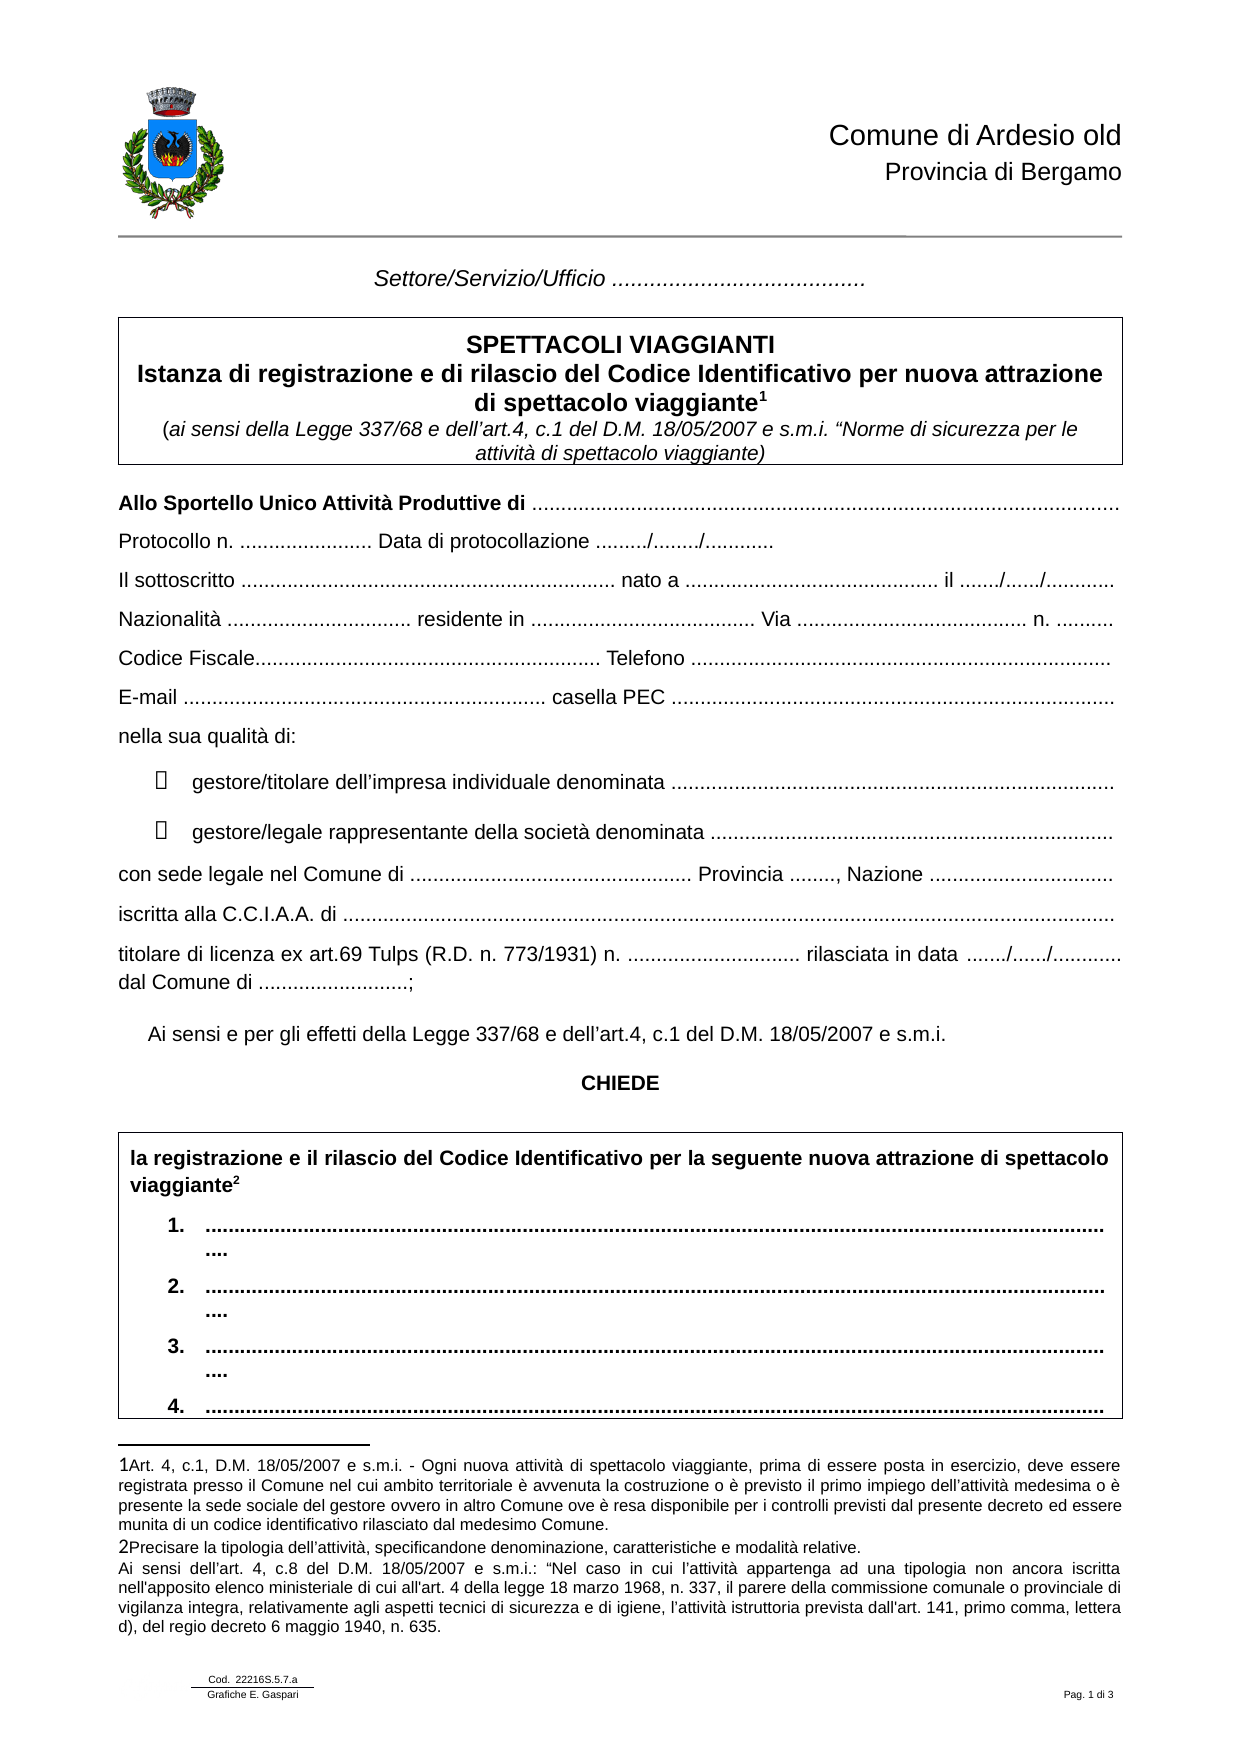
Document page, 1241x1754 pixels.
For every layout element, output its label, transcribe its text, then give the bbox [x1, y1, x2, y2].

text Allo Sportello Unico Attività Produttive di [118, 490, 1122, 514]
picture [122, 87, 224, 219]
text  gestore/titolare dell’impresa individuale denominata ............................................................................. [153, 762, 1122, 796]
text Ai sensi e per gli effetti della Legge 337/68 e dell’art.4, c.1 del D.M. 18/05/2007 e s.m.i. [118, 1022, 1122, 1046]
text Codice Fiscale............................................................ Telefono ......................................................................... [118, 646, 1122, 670]
text Nazionalità ................................ residente in ....................................... Via ........................................ n. .......... [118, 607, 1122, 631]
text Protocollo n. ....................... Data di protocollazione ........./......../............ [118, 529, 1122, 553]
text con sede legale nel Comune di ................................................. Provincia ........, Nazione ................................ [118, 862, 1122, 886]
text Settore/Servizio/Ufficio ........................................ [118, 265, 1122, 291]
text Il sottoscritto ................................................................. nato a ............................................ il ......./....../............ [118, 568, 1122, 592]
text  gestore/legale rappresentante della società denominata ...................................................................... [153, 812, 1122, 846]
text titolare di licenza ex art.69 Tulps (R.D. n. 773/1931) n. .............................. rilasciata in data ......./....../............ dal Comune di ..........................; [118, 942, 1122, 994]
text Comune di Ardesio old [224, 118, 1122, 152]
text iscritta alla C.C.I.A.A. di ...................................................................................................................................... [118, 902, 1122, 926]
text E-mail ............................................................... casella PEC ............................................................................. [118, 685, 1122, 709]
text Provincia di Bergamo [224, 157, 1122, 185]
table_header la registrazione e il rilascio del Codice Identificativo per la seguente nuova attrazione di spettacolo viaggiante ................................................................................................................................................................ ................................................................................................................................................................ ................................................................................................................................................................ ................................................................................................................................................................ ................................................................................................................................................................ e, per tale finalità: la verifica dell’idoneità della documentazione tecnica illustrativa e certificativa allegata, sottoscritta da professionista abilitato, direttamente o tramite apposita certificazione da parte di organismo di certificazione accreditato, atta a dimostrare la sussistenza dei requisiti tecnici di cui all'art.3 del D.M. 18/05/2007 e s.m.i., comprensiva di: a) copia del manuale di uso e manutenzione dell’attività, redatto dal costruttore con le istruzioni complete, incluse quelle relative al montaggio e smontaggio, al funzionamento e alla manutenzione; b) copia del libretto dell’attività. di sottoporre l’attività ad un controllo di regolare funzionamento nelle ordinarie condizioni di esercizio e di accertare l’esistenza di un verbale di collaudo redatto da professionista abilitato o di apposita certificazione da parte di organismo di certificazione accreditato. Ai fini della competenza della Commissione di vigilanza, si evidenzia che la capienza presunta di ogni singola attrazione è  inferiore  superiore ai 1.300 posti. [119, 1133, 1122, 1418]
text nella sua qualità di: [118, 723, 1122, 747]
table_header SPETTACOLI VIAGGIANTI Istanza di registrazione e di rilascio del Codice Identificativo per nuova attrazione di spettacolo viaggiante (ai sensi della Legge 337/68 e dell’art.4, c.1 del D.M. 18/05/2007 e s.m.i. “Norme di sicurezza per le attività di spettacolo viaggiante) [119, 318, 1122, 464]
subtitle CHIEDE [118, 1071, 1122, 1095]
